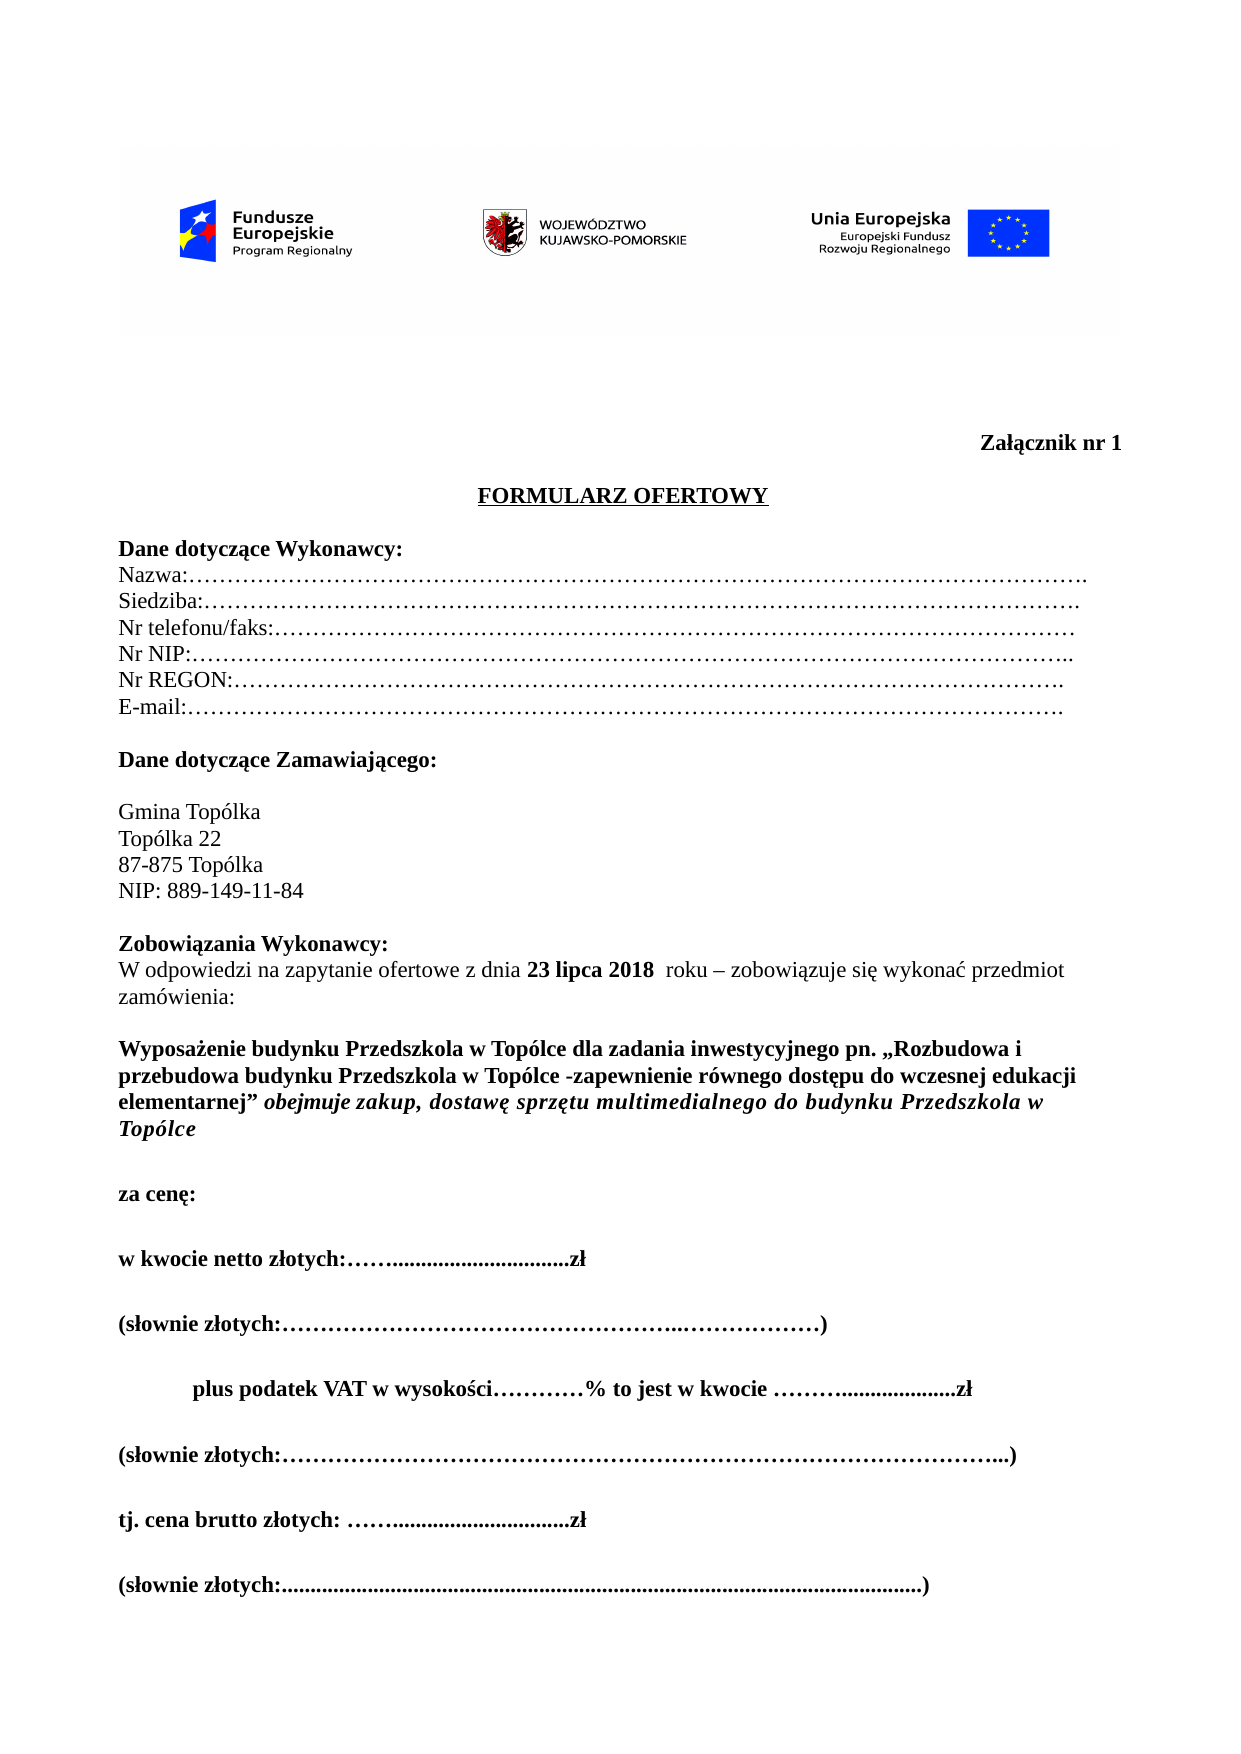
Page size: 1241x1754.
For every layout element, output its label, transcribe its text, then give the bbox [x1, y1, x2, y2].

text (słownie złotych:................................................................................................................) [118, 1571, 1122, 1597]
text Topólka 22 [118, 825, 1122, 851]
text NIP: 889-149-11-84 [118, 877, 1122, 904]
text w kwocie netto złotych:……...............................zł [118, 1245, 1122, 1271]
text 87-875 Topólka [118, 851, 1122, 877]
text Nr REGON:………………………………………………………………………………………………. [118, 667, 1122, 693]
text Zobowiązania Wykonawcy: [118, 930, 1122, 956]
text Nr telefonu/faks:…………………………………………………………………………………………… [118, 614, 1122, 640]
text Dane dotyczące Wykonawcy: [118, 535, 1122, 561]
text Dane dotyczące Zamawiającego: [118, 746, 1122, 772]
text (słownie złotych:……………………………………………..………………) [118, 1310, 1122, 1337]
text Nr NIP:…………………………………………………………………………………………………….. [118, 640, 1122, 667]
text Załącznik nr 1 [118, 429, 1122, 456]
text Gmina Topólka [118, 798, 1122, 825]
subtitle FORMULARZ OFERTOWY [118, 482, 1122, 508]
text Nazwa:………………………………………………………………………………………………………. [118, 561, 1122, 587]
text tj. cena brutto złotych: ……...............................zł [118, 1506, 1122, 1532]
text E-mail:……………………………………………………………………………………………………. [118, 693, 1122, 719]
text za cenę: [118, 1180, 1122, 1206]
text Wyposażenie budynku Przedszkola w Topólce dla zadania inwestycyjnego pn. „Rozbudowa i przebudowa budynku Przedszkola w Topólce -zapewnienie równego dostępu do wczesnej edukacji elementarnej” obejmuje zakup, dostawę sprzętu multimedialnego do budynku Przedszkola w Topólce [118, 1036, 1122, 1141]
text plus podatek VAT w wysokości…………% to jest w kwocie ………....................zł [118, 1375, 1122, 1402]
picture [119, 146, 1120, 338]
text Siedziba:……………………………………………………………………………………………………. [118, 587, 1122, 614]
text W odpowiedzi na zapytanie ofertowe z dnia 23 lipca 2018 roku – zobowiązuje się wykonać przedmiot zamówienia: [118, 956, 1122, 1009]
text (słownie złotych:…………………………………………………………………………………...) [118, 1441, 1122, 1467]
